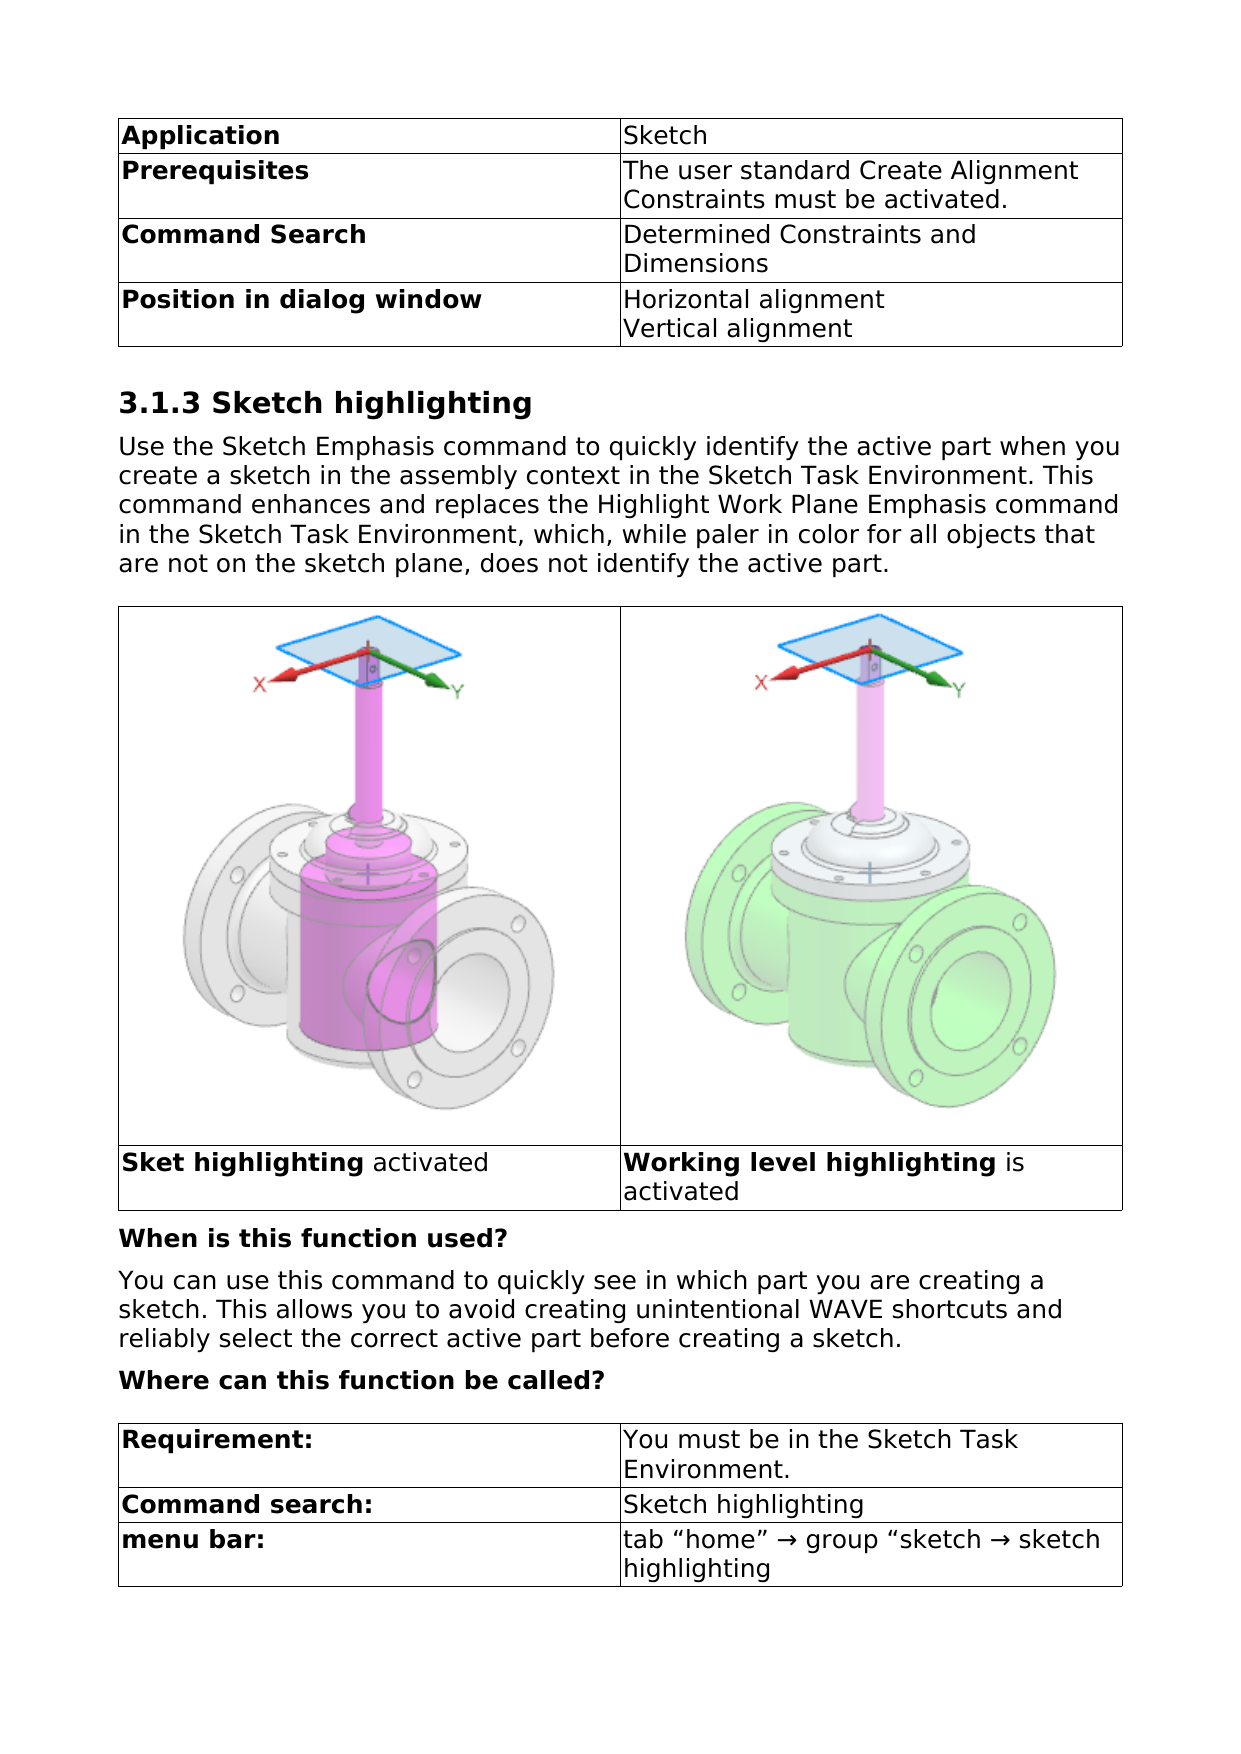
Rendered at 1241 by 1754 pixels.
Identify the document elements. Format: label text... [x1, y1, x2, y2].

picture [679, 608, 1063, 1114]
table_header You must be in the Sketch Task Environment. [621, 1424, 1122, 1487]
text Use the Sketch Emphasis command to quickly identify the active part when you create a sketch in the assembly context in the Sketch Task Environment. This command enhances and replaces the Highlight Work Plane Emphasis command in the Sketch Task Environment, which, while paler in color for all objects that are not on the sketch plane, does not identify the active part. [118, 432, 1122, 578]
table_header Application [119, 119, 620, 153]
table_cell Position in dialog window [119, 283, 620, 346]
table_cell Sketch highlighting [621, 1488, 1122, 1522]
table_cell Determined Constraints and Dimensions [621, 219, 1122, 282]
text When is this function used? [118, 1224, 1122, 1254]
subtitle 3.1.3 Sketch highlighting [118, 386, 1122, 420]
table_cell Command Search [119, 219, 620, 282]
table_cell Sket highlighting activated [119, 1146, 620, 1209]
table_header [119, 607, 620, 1145]
table_cell menu bar: [119, 1523, 620, 1586]
picture [177, 608, 561, 1114]
text Where can this function be called? [118, 1366, 1122, 1395]
table_header Sketch [621, 119, 1122, 153]
text You can use this command to quickly see in which part you are creating a sketch. This allows you to avoid creating unintentional WAVE shortcuts and reliably select the correct active part before creating a sketch. [118, 1266, 1122, 1354]
table_cell Command search: [119, 1488, 620, 1522]
table_header [621, 607, 1122, 1145]
table_cell Working level highlighting is activated [621, 1146, 1122, 1209]
table_cell Prerequisites [119, 154, 620, 217]
table_cell The user standard Create Alignment Constraints must be activated. [621, 154, 1122, 217]
table_cell Horizontal alignment Vertical alignment [621, 283, 1122, 346]
table_cell tab “home” → group “sketch → sketch highlighting [621, 1523, 1122, 1586]
table_header Requirement: [119, 1424, 620, 1487]
